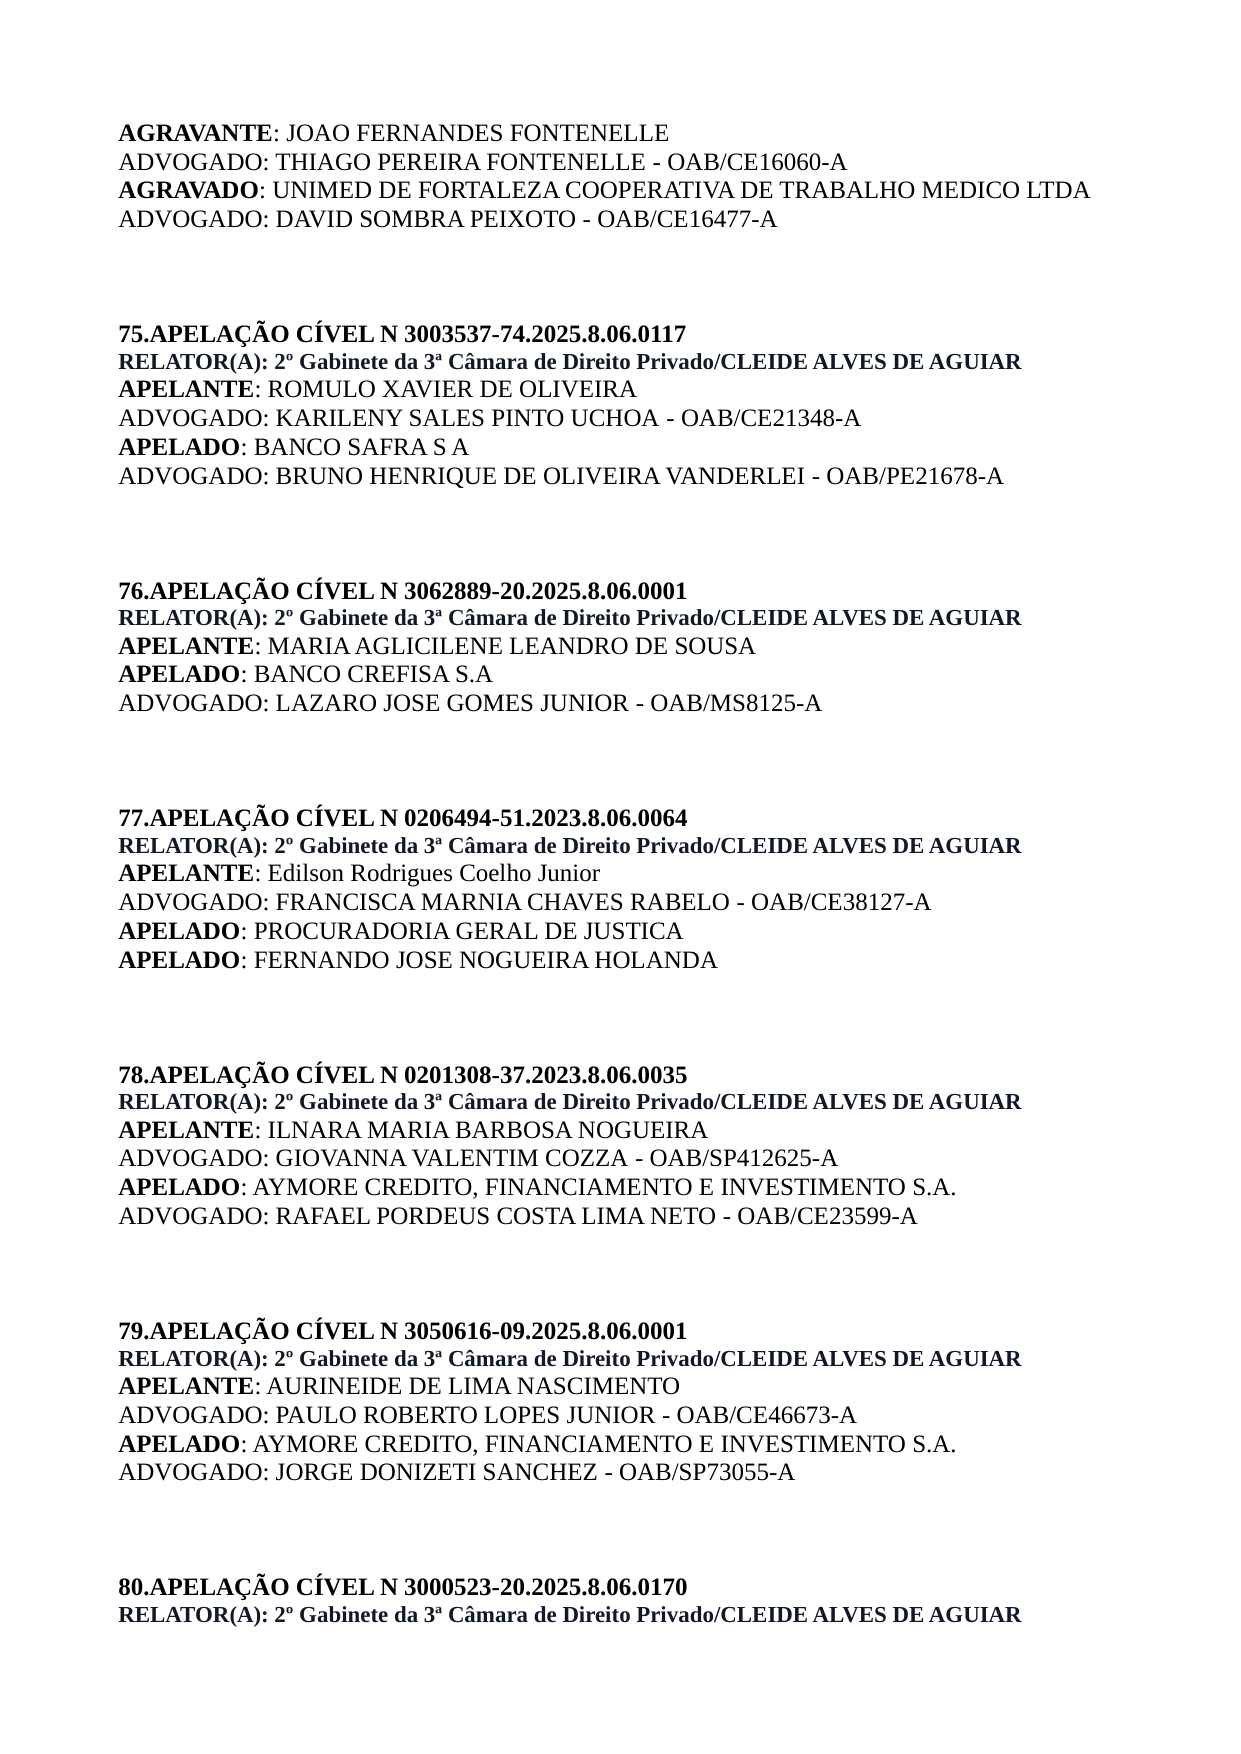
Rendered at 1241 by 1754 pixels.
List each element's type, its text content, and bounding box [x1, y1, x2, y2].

text AGRAVANTE: JOAO FERNANDES FONTENELLE ADVOGADO: THIAGO PEREIRA FONTENELLE - OAB/CE16060-A AGRAVADO: UNIMED DE FORTALEZA COOPERATIVA DE TRABALHO MEDICO LTDA ADVOGADO: DAVID SOMBRA PEIXOTO - OAB/CE16477-A 75.APELAÇÃO CÍVEL N 3003537-74.2025.8.06.0117 RELATOR(A): 2º Gabinete da 3ª Câmara de Direito Privado/CLEIDE ALVES DE AGUIAR APELANTE: ROMULO XAVIER DE OLIVEIRA ADVOGADO: KARILENY SALES PINTO UCHOA - OAB/CE21348-A APELADO: BANCO SAFRA S A ADVOGADO: BRUNO HENRIQUE DE OLIVEIRA VANDERLEI - OAB/PE21678-A 76.APELAÇÃO CÍVEL N 3062889-20.2025.8.06.0001 RELATOR(A): 2º Gabinete da 3ª Câmara de Direito Privado/CLEIDE ALVES DE AGUIAR APELANTE: MARIA AGLICILENE LEANDRO DE SOUSA APELADO: BANCO CREFISA S.A ADVOGADO: LAZARO JOSE GOMES JUNIOR - OAB/MS8125-A 77.APELAÇÃO CÍVEL N 0206494-51.2023.8.06.0064 RELATOR(A): 2º Gabinete da 3ª Câmara de Direito Privado/CLEIDE ALVES DE AGUIAR APELANTE: Edilson Rodrigues Coelho Junior ADVOGADO: FRANCISCA MARNIA CHAVES RABELO - OAB/CE38127-A APELADO: PROCURADORIA GERAL DE JUSTICA APELADO: FERNANDO JOSE NOGUEIRA HOLANDA 78.APELAÇÃO CÍVEL N 0201308-37.2023.8.06.0035 RELATOR(A): 2º Gabinete da 3ª Câmara de Direito Privado/CLEIDE ALVES DE AGUIAR APELANTE: ILNARA MARIA BARBOSA NOGUEIRA ADVOGADO: GIOVANNA VALENTIM COZZA - OAB/SP412625-A APELADO: AYMORE CREDITO, FINANCIAMENTO E INVESTIMENTO S.A. ADVOGADO: RAFAEL PORDEUS COSTA LIMA NETO - OAB/CE23599-A 79.APELAÇÃO CÍVEL N 3050616-09.2025.8.06.0001 RELATOR(A): 2º Gabinete da 3ª Câmara de Direito Privado/CLEIDE ALVES DE AGUIAR APELANTE: AURINEIDE DE LIMA NASCIMENTO ADVOGADO: PAULO ROBERTO LOPES JUNIOR - OAB/CE46673-A APELADO: AYMORE CREDITO, FINANCIAMENTO E INVESTIMENTO S.A. ADVOGADO: JORGE DONIZETI SANCHEZ - OAB/SP73055-A 80.APELAÇÃO CÍVEL N 3000523-20.2025.8.06.0170 RELATOR(A): 2º Gabinete da 3ª Câmara de Direito Privado/CLEIDE ALVES DE AGUIAR [118, 118, 1122, 1627]
